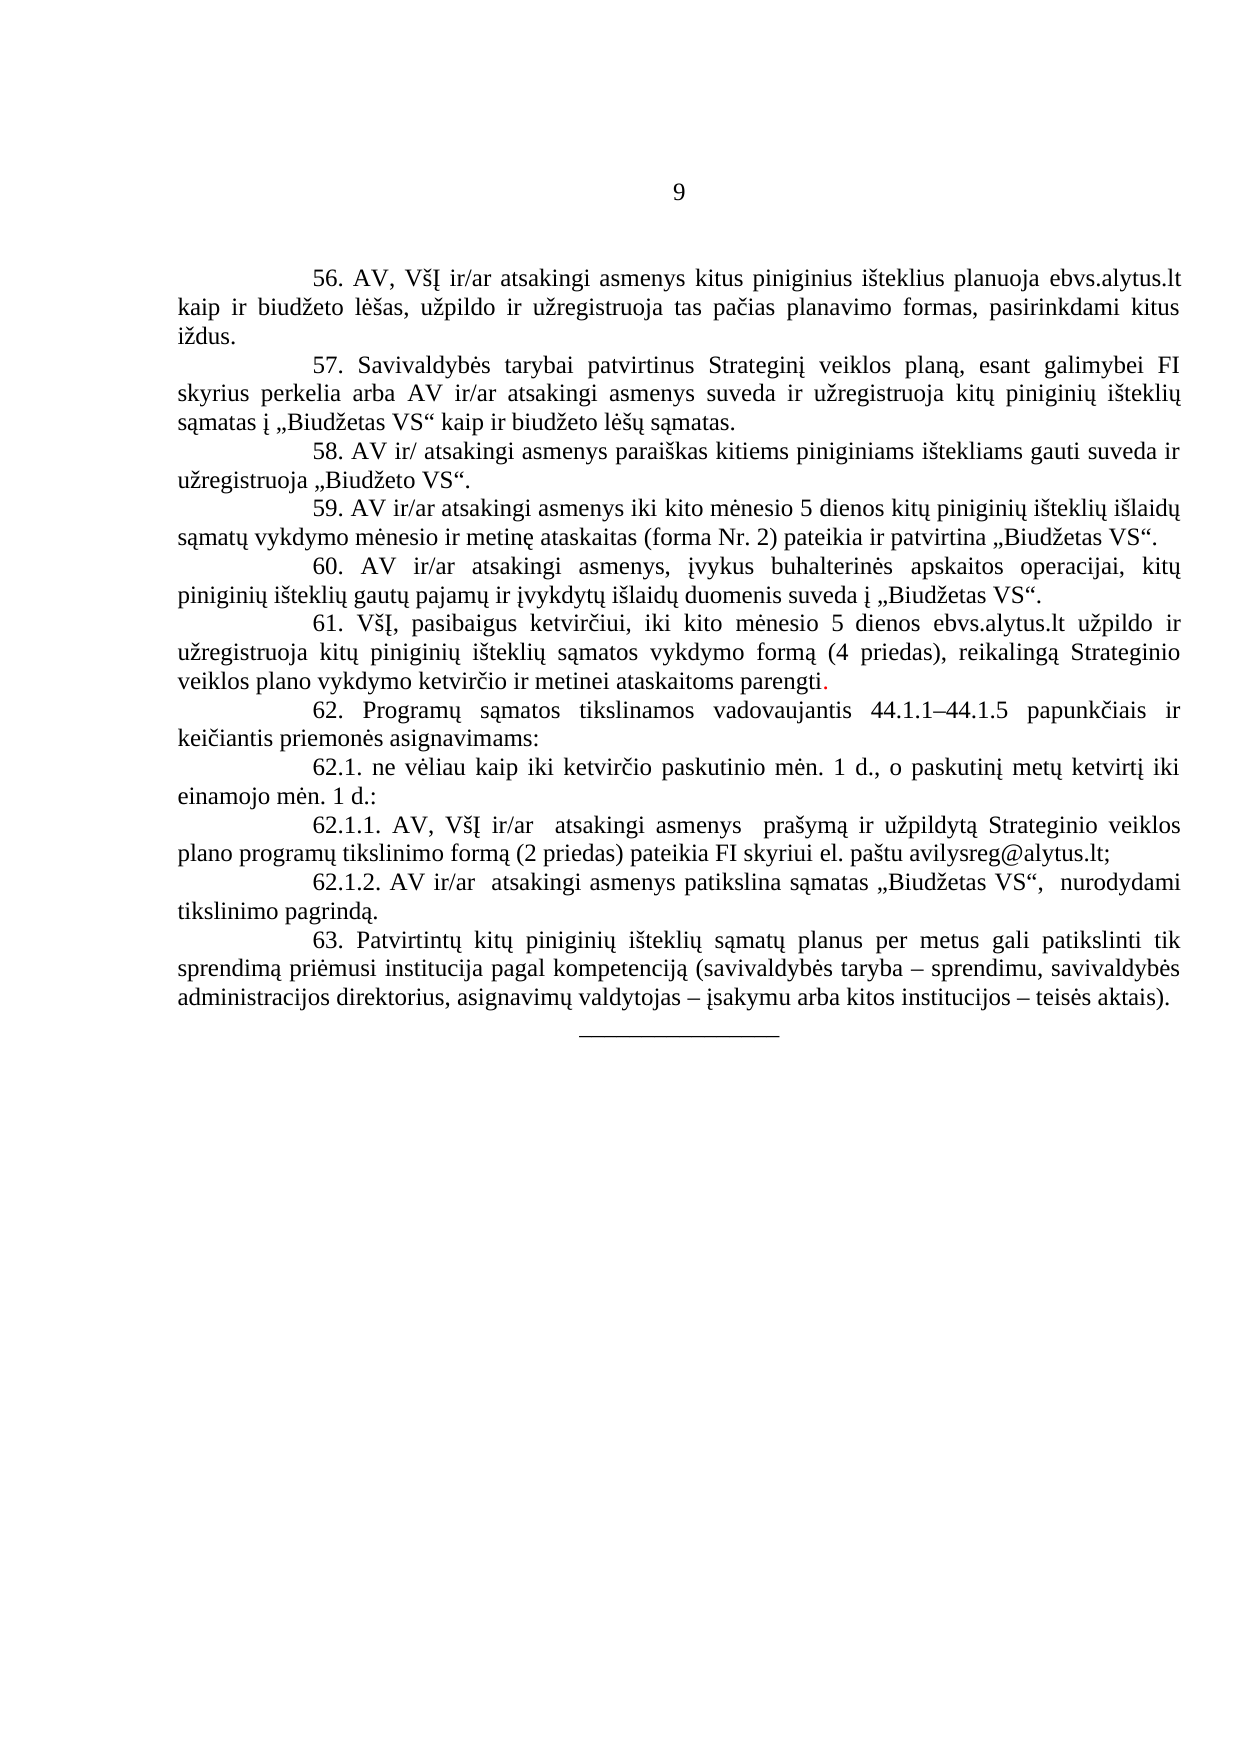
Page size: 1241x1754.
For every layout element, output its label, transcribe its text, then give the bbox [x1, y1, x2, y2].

text 56. AV, VšĮ ir/ar atsakingi asmenys kitus piniginius išteklius planuoja ebvs.alytus.lt kaip ir biudžeto lėšas, užpildo ir užregistruoja tas pačias planavimo formas, pasirinkdami kitus iždus. [177, 263, 1181, 350]
text 57. Savivaldybės tarybai patvirtinus Strateginį veiklos planą, esant galimybei FI skyrius perkelia arba AV ir/ar atsakingi asmenys suveda ir užregistruoja kitų piniginių išteklių sąmatas į „Biudžetas VS“ kaip ir biudžeto lėšų sąmatas. [177, 350, 1181, 436]
text 58. AV ir/ atsakingi asmenys paraiškas kitiems piniginiams ištekliams gauti suveda ir užregistruoja „Biudžeto VS“. [177, 436, 1181, 493]
text 62.1.2. AV ir/ar atsakingi asmenys patikslina sąmatas „Biudžetas VS“, nurodydami tikslinimo pagrindą. [177, 867, 1181, 925]
text ________________ [177, 1011, 1181, 1040]
text 61. VšĮ, pasibaigus ketvirčiui, iki kito mėnesio 5 dienos ebvs.alytus.lt užpildo ir užregistruoja kitų piniginių išteklių sąmatos vykdymo formą (4 priedas), reikalingą Strateginio veiklos plano vykdymo ketvirčio ir metinei ataskaitoms parengti. [177, 608, 1181, 695]
text 62.1.1. AV, VšĮ ir/ar atsakingi asmenys prašymą ir užpildytą Strateginio veiklos plano programų tikslinimo formą (2 priedas) pateikia FI skyriui el. paštu avilysreg@alytus.lt; [177, 810, 1181, 867]
text 59. AV ir/ar atsakingi asmenys iki kito mėnesio 5 dienos kitų piniginių išteklių išlaidų sąmatų vykdymo mėnesio ir metinę ataskaitas (forma Nr. 2) pateikia ir patvirtina „Biudžetas VS“. [177, 493, 1181, 551]
text 62.1. ne vėliau kaip iki ketvirčio paskutinio mėn. 1 d., o paskutinį metų ketvirtį iki einamojo mėn. 1 d.: [177, 752, 1181, 810]
text 63. Patvirtintų kitų piniginių išteklių sąmatų planus per metus gali patikslinti tik sprendimą priėmusi institucija pagal kompetenciją (savivaldybės taryba – sprendimu, savivaldybės administracijos direktorius, asignavimų valdytojas – įsakymu arba kitos institucijos – teisės aktais). [177, 925, 1181, 1011]
text 60. AV ir/ar atsakingi asmenys, įvykus buhalterinės apskaitos operacijai, kitų piniginių išteklių gautų pajamų ir įvykdytų išlaidų duomenis suveda į „Biudžetas VS“. [177, 551, 1181, 608]
text 62. Programų sąmatos tikslinamos vadovaujantis 44.1.1–44.1.5 papunkčiais ir keičiantis priemonės asignavimams: [177, 695, 1181, 752]
